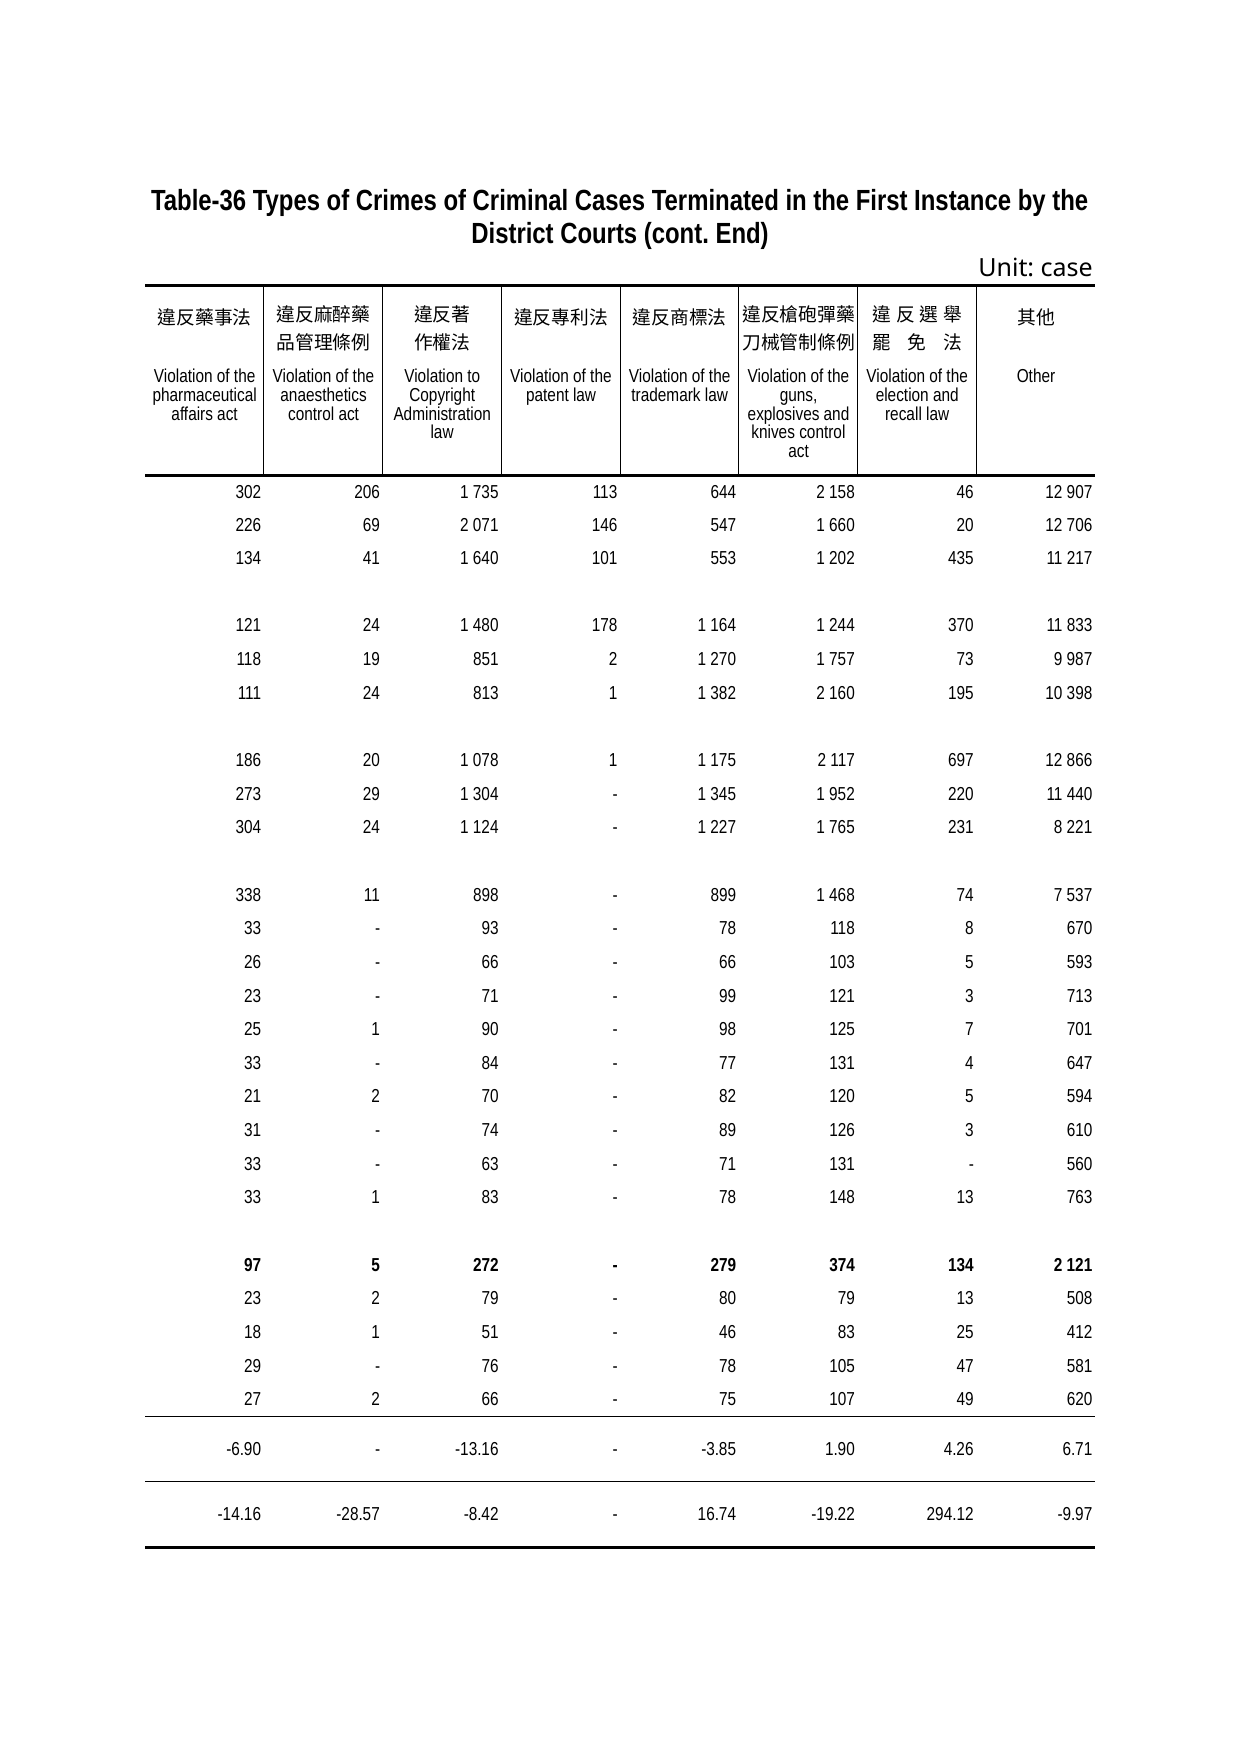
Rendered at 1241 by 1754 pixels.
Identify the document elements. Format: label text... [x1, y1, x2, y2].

table_cell [501, 575, 620, 608]
table_cell [620, 709, 739, 743]
table_cell 11 217 [976, 541, 1095, 575]
table_cell 71 [620, 1147, 739, 1180]
table_cell 1 244 [739, 608, 858, 642]
table_cell 4.26 [858, 1417, 976, 1481]
table_cell 581 [976, 1349, 1095, 1382]
table_cell 82 [620, 1079, 739, 1113]
table_cell 24 [264, 810, 383, 844]
table_cell 66 [383, 945, 501, 978]
table_cell 29 [264, 777, 383, 810]
table_cell 338 [145, 878, 264, 911]
table_cell 2 158 [739, 477, 858, 507]
table_cell 647 [976, 1046, 1095, 1079]
table_cell 23 [145, 1281, 264, 1315]
table_cell - [501, 1281, 620, 1315]
table_cell 99 [620, 979, 739, 1012]
table_cell 148 [739, 1180, 858, 1214]
table_cell 178 [501, 608, 620, 642]
table_cell 33 [145, 1180, 264, 1214]
text Table-36 Types of Crimes of Criminal Cases Terminated in the First Instance by the District Courts (cont. End) [148, 183, 1092, 250]
table_cell 24 [264, 608, 383, 642]
text Unit: case [148, 250, 1092, 284]
table_cell 713 [976, 979, 1095, 1012]
table_cell 206 [264, 477, 383, 507]
table_cell - [501, 911, 620, 945]
table_cell [739, 1214, 858, 1248]
table_cell 2 [264, 1382, 383, 1416]
table_cell [145, 709, 264, 743]
table_cell 20 [264, 743, 383, 777]
table_cell 1 227 [620, 810, 739, 844]
table_cell -28.57 [264, 1482, 383, 1546]
table_cell 118 [145, 642, 264, 676]
table_cell - [264, 1147, 383, 1180]
table_cell 51 [383, 1315, 501, 1348]
table_cell 73 [858, 642, 976, 676]
table_cell [739, 575, 858, 608]
table_cell 20 [858, 508, 976, 541]
table_header 違反藥事法 [145, 287, 263, 367]
table_cell 121 [739, 979, 858, 1012]
table_cell 1 [501, 676, 620, 709]
table_cell 2 071 [383, 508, 501, 541]
table_cell 69 [264, 508, 383, 541]
table_cell 302 [145, 477, 264, 507]
table_cell 66 [620, 945, 739, 978]
table_cell - [501, 1349, 620, 1382]
table_cell 1 952 [739, 777, 858, 810]
table_cell [145, 1214, 264, 1248]
table_cell - [501, 1417, 620, 1481]
table_cell 18 [145, 1315, 264, 1348]
table_cell - [264, 911, 383, 945]
table_cell 2 [264, 1281, 383, 1315]
table_cell 620 [976, 1382, 1095, 1416]
table_header 違反選舉 罷免法 [858, 287, 976, 367]
table_cell 125 [739, 1012, 858, 1046]
table_cell 16.74 [620, 1482, 739, 1546]
table_cell - [264, 979, 383, 1012]
table_cell 25 [858, 1315, 976, 1348]
table_cell 2 160 [739, 676, 858, 709]
table_cell 1 345 [620, 777, 739, 810]
table_cell 89 [620, 1113, 739, 1147]
table_cell 8 221 [976, 810, 1095, 844]
table_cell 107 [739, 1382, 858, 1416]
table_cell - [858, 1147, 976, 1180]
table_cell 1 735 [383, 477, 501, 507]
table_cell 90 [383, 1012, 501, 1046]
table_cell - [501, 1079, 620, 1113]
table_cell [383, 575, 501, 608]
table_cell [145, 844, 264, 877]
table_cell - [501, 777, 620, 810]
table_cell 126 [739, 1113, 858, 1147]
table_cell - [501, 878, 620, 911]
table_cell [264, 844, 383, 877]
table_cell 46 [620, 1315, 739, 1348]
table_cell - [501, 810, 620, 844]
table_cell 83 [383, 1180, 501, 1214]
table_cell -8.42 [383, 1482, 501, 1546]
table_cell 9 987 [976, 642, 1095, 676]
table_cell 49 [858, 1382, 976, 1416]
table_cell 11 [264, 878, 383, 911]
table_cell 1 [264, 1012, 383, 1046]
table_cell - [501, 1012, 620, 1046]
table_cell -19.22 [739, 1482, 858, 1546]
table_cell 134 [145, 541, 264, 575]
table_cell 113 [501, 477, 620, 507]
table_cell 79 [739, 1281, 858, 1315]
table_cell - [501, 1046, 620, 1079]
table_cell 3 [858, 979, 976, 1012]
table_cell 1 [501, 743, 620, 777]
table_cell 33 [145, 1147, 264, 1180]
table_cell [383, 709, 501, 743]
table_cell 7 [858, 1012, 976, 1046]
table_cell 508 [976, 1281, 1095, 1315]
table_cell 98 [620, 1012, 739, 1046]
table_cell [620, 1214, 739, 1248]
table_cell -6.90 [145, 1417, 264, 1481]
table_cell [976, 709, 1095, 743]
table_cell 899 [620, 878, 739, 911]
table_cell [620, 575, 739, 608]
table_cell 412 [976, 1315, 1095, 1348]
table_cell 1 [264, 1180, 383, 1214]
table_cell 74 [858, 878, 976, 911]
table_cell 41 [264, 541, 383, 575]
table_cell [739, 844, 858, 877]
table_cell 33 [145, 1046, 264, 1079]
table_cell [976, 844, 1095, 877]
table_cell 763 [976, 1180, 1095, 1214]
table_cell 1 765 [739, 810, 858, 844]
table_cell 1 640 [383, 541, 501, 575]
table_cell 1 757 [739, 642, 858, 676]
table_cell 374 [739, 1248, 858, 1281]
table_cell 13 [858, 1180, 976, 1214]
table_cell 10 398 [976, 676, 1095, 709]
table_cell [976, 575, 1095, 608]
table_cell 594 [976, 1079, 1095, 1113]
table_cell 134 [858, 1248, 976, 1281]
table_cell 29 [145, 1349, 264, 1382]
table_cell 4 [858, 1046, 976, 1079]
table_cell 146 [501, 508, 620, 541]
table_cell 131 [739, 1046, 858, 1079]
table_cell 1.90 [739, 1417, 858, 1481]
table_cell - [501, 979, 620, 1012]
table_cell 670 [976, 911, 1095, 945]
table_cell 31 [145, 1113, 264, 1147]
table_cell 74 [383, 1113, 501, 1147]
table_cell 27 [145, 1382, 264, 1416]
table_cell - [264, 1046, 383, 1079]
table_cell 2 [264, 1079, 383, 1113]
table_cell 435 [858, 541, 976, 575]
table_cell 1 [264, 1315, 383, 1348]
table_cell 195 [858, 676, 976, 709]
table_cell 79 [383, 1281, 501, 1315]
table_cell 78 [620, 1349, 739, 1382]
table_cell 294.12 [858, 1482, 976, 1546]
table_cell 80 [620, 1281, 739, 1315]
table_cell 75 [620, 1382, 739, 1416]
table_cell 6.71 [976, 1417, 1095, 1481]
table_cell 1 382 [620, 676, 739, 709]
table_cell 63 [383, 1147, 501, 1180]
table_cell 1 304 [383, 777, 501, 810]
table_cell 1 078 [383, 743, 501, 777]
table_cell 111 [145, 676, 264, 709]
table_cell - [264, 945, 383, 978]
table_cell 547 [620, 508, 739, 541]
table_cell 33 [145, 911, 264, 945]
table_cell 103 [739, 945, 858, 978]
table_cell 26 [145, 945, 264, 978]
table_cell Violation of the pharmaceutical affairs act [145, 368, 263, 471]
table_cell 7 537 [976, 878, 1095, 911]
table_cell 851 [383, 642, 501, 676]
table_cell - [501, 1147, 620, 1180]
table_cell 220 [858, 777, 976, 810]
table_cell Other [977, 368, 1095, 471]
table_cell [858, 709, 976, 743]
table_cell 24 [264, 676, 383, 709]
table_header 違反專利法 [502, 287, 620, 367]
table_cell [264, 575, 383, 608]
table_cell [620, 844, 739, 877]
table_cell [383, 1214, 501, 1248]
table_cell 186 [145, 743, 264, 777]
table_header 違反著 作權法 [383, 287, 501, 367]
table_cell 120 [739, 1079, 858, 1113]
table_cell 12 706 [976, 508, 1095, 541]
table_cell 2 [501, 642, 620, 676]
table_cell [264, 709, 383, 743]
table_cell 70 [383, 1079, 501, 1113]
table_cell 1 480 [383, 608, 501, 642]
table_cell 8 [858, 911, 976, 945]
table_cell Violation of the guns, explosives and knives control act [739, 368, 857, 471]
table_header 違反麻醉藥 品管理條例 [264, 287, 382, 367]
table_cell 226 [145, 508, 264, 541]
table_cell Violation of the election and recall law [858, 368, 976, 471]
table_cell - [501, 1113, 620, 1147]
table_cell [383, 844, 501, 877]
table_cell 121 [145, 608, 264, 642]
table_cell 231 [858, 810, 976, 844]
table_cell 97 [145, 1248, 264, 1281]
table_cell 77 [620, 1046, 739, 1079]
table_cell 553 [620, 541, 739, 575]
table_cell 697 [858, 743, 976, 777]
table_cell 560 [976, 1147, 1095, 1180]
table_cell 1 202 [739, 541, 858, 575]
table_cell - [501, 945, 620, 978]
table_cell [145, 575, 264, 608]
table_cell 12 907 [976, 477, 1095, 507]
table_cell 23 [145, 979, 264, 1012]
table_cell -14.16 [145, 1482, 264, 1546]
table_cell 273 [145, 777, 264, 810]
table_cell - [264, 1113, 383, 1147]
table_cell 93 [383, 911, 501, 945]
table_cell 813 [383, 676, 501, 709]
table_cell 21 [145, 1079, 264, 1113]
table_cell 47 [858, 1349, 976, 1382]
table_cell 83 [739, 1315, 858, 1348]
table_cell 5 [264, 1248, 383, 1281]
table_cell [501, 1214, 620, 1248]
table_cell 304 [145, 810, 264, 844]
table_cell -9.97 [976, 1482, 1095, 1546]
table_cell Violation of the patent law [502, 368, 620, 471]
table_cell 1 660 [739, 508, 858, 541]
table_cell 1 175 [620, 743, 739, 777]
table_cell [976, 1214, 1095, 1248]
table_cell 1 468 [739, 878, 858, 911]
table_cell 71 [383, 979, 501, 1012]
table_cell 279 [620, 1248, 739, 1281]
table_cell 105 [739, 1349, 858, 1382]
table_cell - [501, 1180, 620, 1214]
table_cell Violation to Copyright Administration law [383, 368, 501, 471]
table_cell 370 [858, 608, 976, 642]
table_cell 46 [858, 477, 976, 507]
table_cell 25 [145, 1012, 264, 1046]
table_cell 66 [383, 1382, 501, 1416]
table_cell 5 [858, 1079, 976, 1113]
table_cell [858, 575, 976, 608]
table_cell - [264, 1349, 383, 1382]
table_header 其他 [977, 287, 1095, 367]
table_cell Violation of the anaesthetics control act [264, 368, 382, 471]
table_cell 76 [383, 1349, 501, 1382]
table_cell 1 164 [620, 608, 739, 642]
table_cell 11 833 [976, 608, 1095, 642]
table_cell 78 [620, 1180, 739, 1214]
table_cell 118 [739, 911, 858, 945]
table_cell 1 270 [620, 642, 739, 676]
table_cell 3 [858, 1113, 976, 1147]
table_cell 78 [620, 911, 739, 945]
table_cell 898 [383, 878, 501, 911]
table_cell 101 [501, 541, 620, 575]
table_cell 5 [858, 945, 976, 978]
table_cell [739, 709, 858, 743]
table_cell - [501, 1482, 620, 1546]
table_cell - [264, 1417, 383, 1481]
table_cell Violation of the trademark law [621, 368, 738, 471]
table_cell 1 124 [383, 810, 501, 844]
table_cell [858, 844, 976, 877]
table_cell 11 440 [976, 777, 1095, 810]
table_header 違反槍砲彈藥刀械管制條例 [739, 287, 857, 367]
table_cell - [501, 1248, 620, 1281]
table_cell 131 [739, 1147, 858, 1180]
table_cell 644 [620, 477, 739, 507]
table_cell 84 [383, 1046, 501, 1079]
table_cell 2 117 [739, 743, 858, 777]
table_cell - [501, 1315, 620, 1348]
table_cell -3.85 [620, 1417, 739, 1481]
table_cell 272 [383, 1248, 501, 1281]
table_cell 701 [976, 1012, 1095, 1046]
table_cell 593 [976, 945, 1095, 978]
table_cell [501, 844, 620, 877]
table_cell 13 [858, 1281, 976, 1315]
table_cell 610 [976, 1113, 1095, 1147]
table_cell 12 866 [976, 743, 1095, 777]
table_header 違反商標法 [621, 287, 738, 367]
table_cell [858, 1214, 976, 1248]
table_cell - [501, 1382, 620, 1416]
table_cell [501, 709, 620, 743]
table_cell 19 [264, 642, 383, 676]
table_cell [264, 1214, 383, 1248]
table_cell -13.16 [383, 1417, 501, 1481]
table_cell 2 121 [976, 1248, 1095, 1281]
